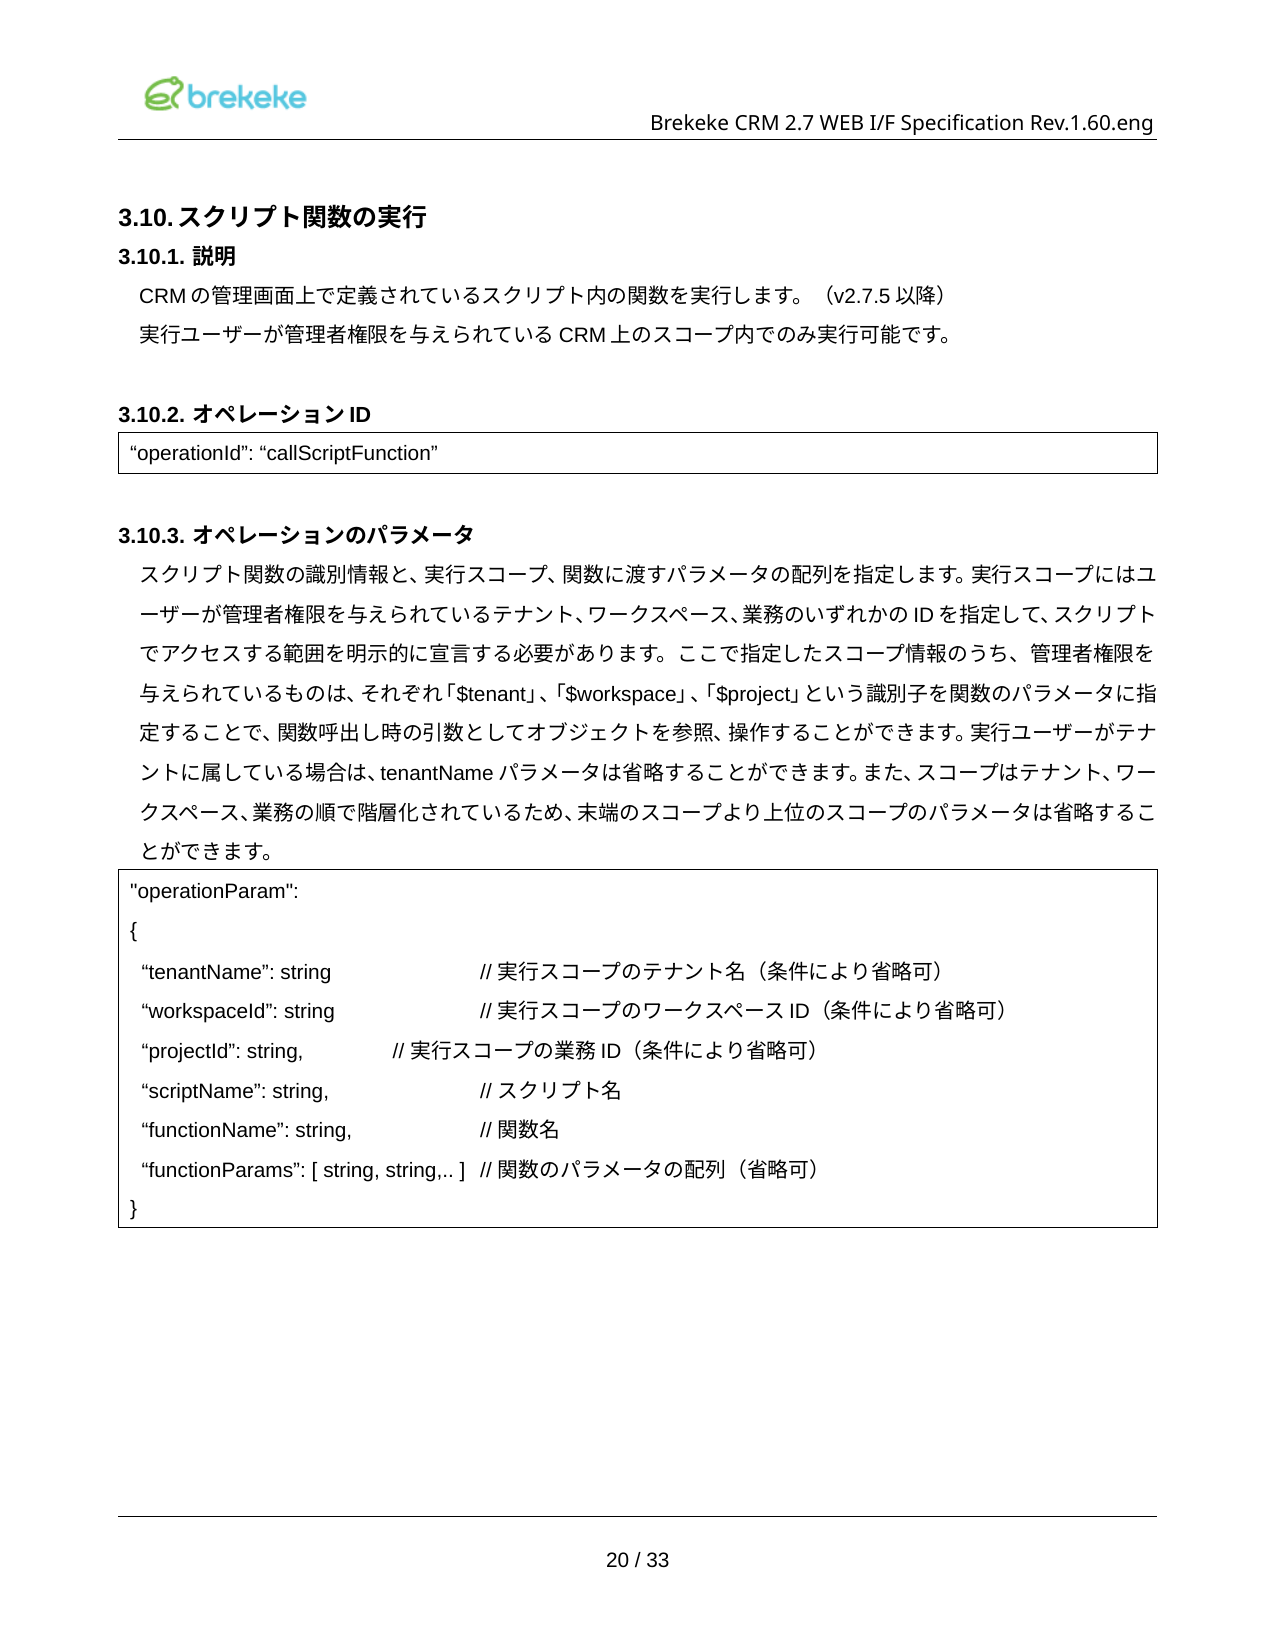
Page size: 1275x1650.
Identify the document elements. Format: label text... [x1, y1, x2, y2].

subtitle オペレーションのパラメータ [118, 513, 1157, 553]
subtitle スクリプト関数の実行 [118, 194, 1157, 234]
text 実行ユーザーが管理者権限を与えられているCRM上のスコープ内でのみ実行可能です。 [139, 313, 1157, 353]
picture [121, 65, 328, 122]
subtitle 説明 [118, 234, 1157, 273]
text スクリプト関数の識別情報と、実行スコープ、関数に渡すパラメータの配列を指定します。実行スコープにはユーザーが管理者権限を与えられているテナント、ワークスペース、業務のいずれかのIDを指定して、スクリプトでアクセスする範囲を明示的に宣言する必要があります。ここで指定したスコープ情報のうち、管理者権限を与えられているものは、それぞれ「$tenant」、「$workspace」、「$project」という識別子を関数のパラメータに指定することで、関数呼出し時の引数としてオブジェクトを参照、操作することができます。実行ユーザーがテナントに属している場合は、tenantNameパラメータは省略することができます。また、スコープはテナント、ワークスペース、業務の順で階層化されているため、末端のスコープより上位のスコープのパラメータは省略することができます。 [139, 553, 1157, 869]
subtitle オペレーションID [118, 392, 1157, 432]
text CRMの管理画面上で定義されているスクリプト内の関数を実行します。（v2.7.5以降） [139, 273, 1157, 313]
table_header “operationId”: “callScriptFunction” [119, 433, 1157, 472]
table_header "operationParam": { “tenantName”: string // 実行スコープのテナント名（条件により省略可） “workspaceId”: string // 実行スコープのワークスペースID（条件により省略可） “projectId”: string, // 実行スコープの業務ID（条件により省略可） “scriptName”: string, // スクリプト名 “functionName”: string, // 関数名 “functionParams”: [ string, string,.. ] // 関数のパラメータの配列（省略可） } [119, 870, 1157, 1227]
